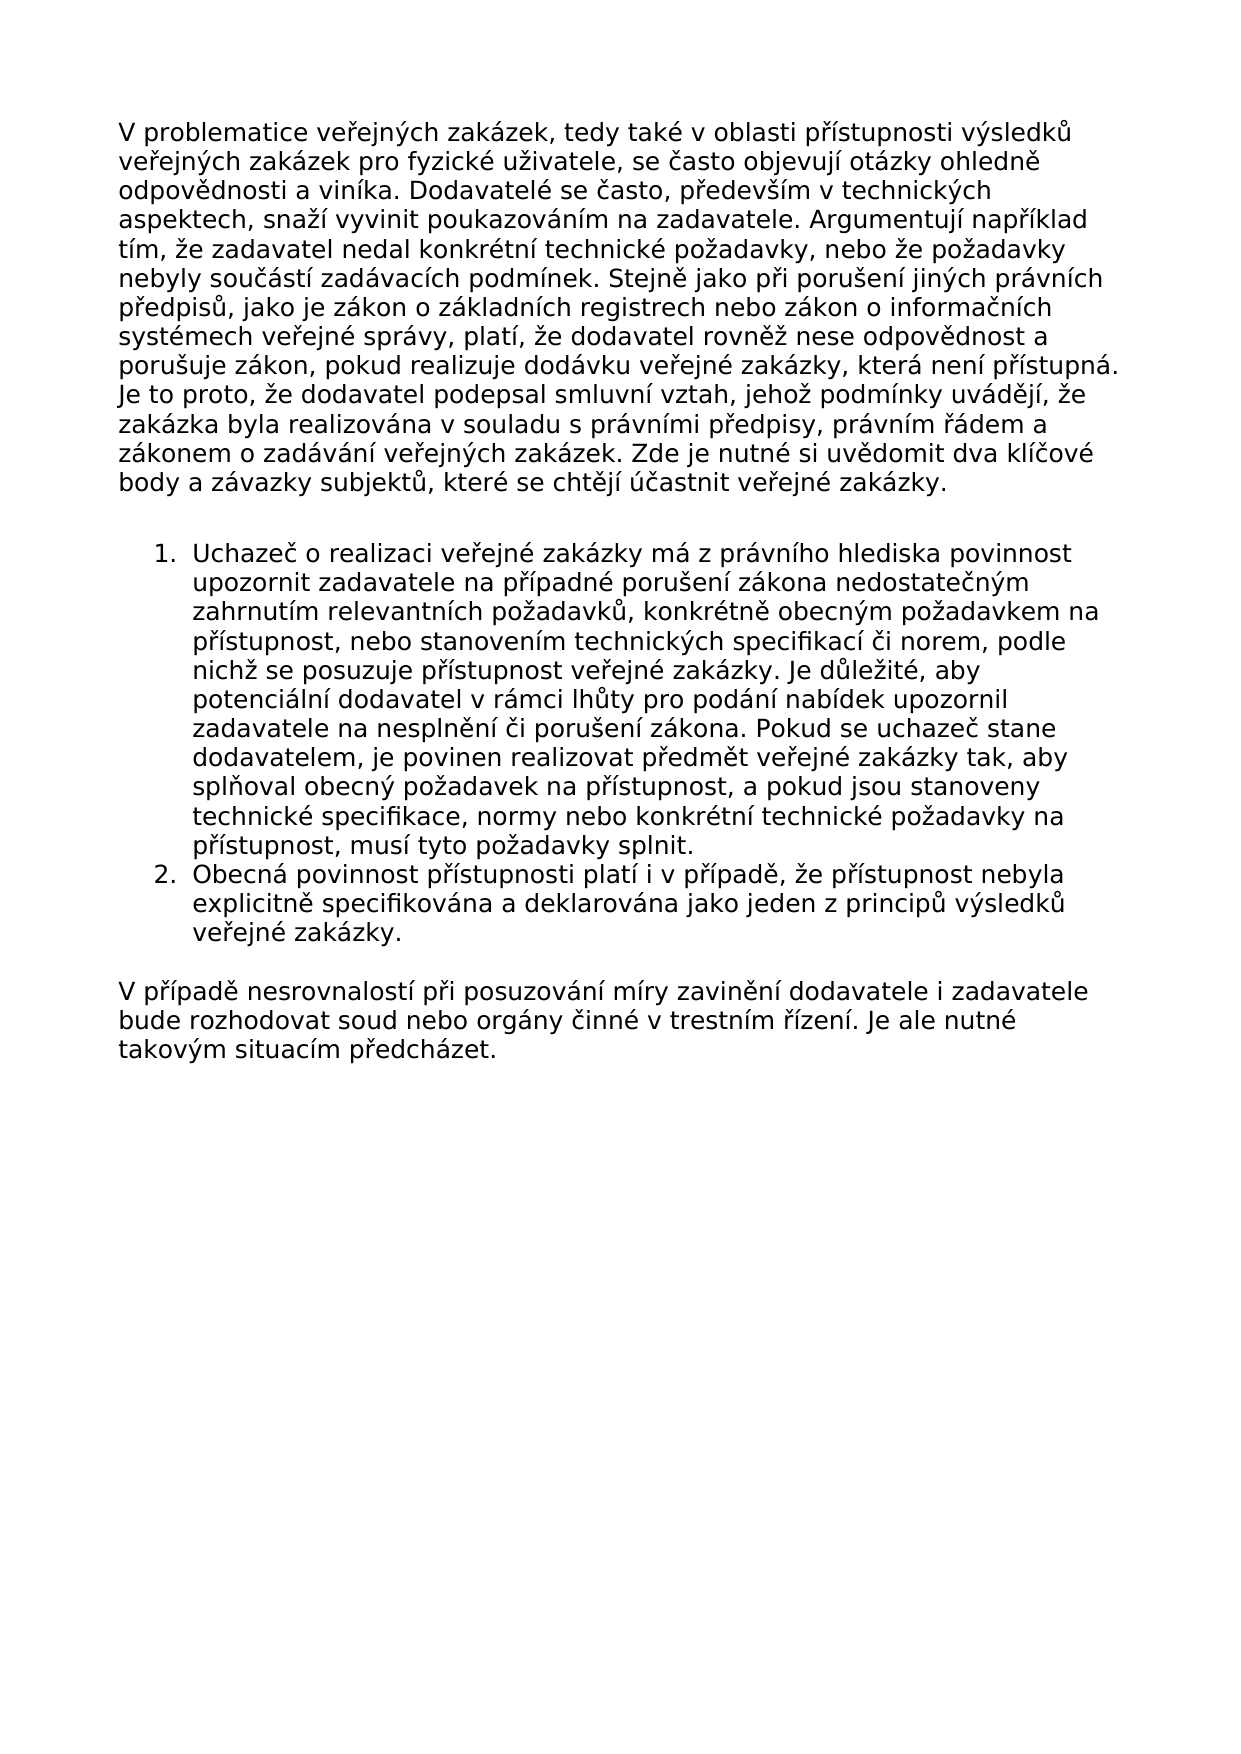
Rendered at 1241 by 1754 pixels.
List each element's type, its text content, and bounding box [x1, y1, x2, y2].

list Obecná povinnost přístupnosti platí i v případě, že přístupnost nebyla explicitně specifikována a deklarována jako jeden z principů výsledků veřejné zakázky. [177, 860, 1122, 948]
list Uchazeč o realizaci veřejné zakázky má z právního hlediska povinnost upozornit zadavatele na případné porušení zákona nedostatečným zahrnutím relevantních požadavků, konkrétně obecným požadavkem na přístupnost, nebo stanovením technických specifikací či norem, podle nichž se posuzuje přístupnost veřejné zakázky. Je důležité, aby potenciální dodavatel v rámci lhůty pro podání nabídek upozornil zadavatele na nesplnění či porušení zákona. Pokud se uchazeč stane dodavatelem, je povinen realizovat předmět veřejné zakázky tak, aby splňoval obecný požadavek na přístupnost, a pokud jsou stanoveny technické specifikace, normy nebo konkrétní technické požadavky na přístupnost, musí tyto požadavky splnit. [177, 539, 1122, 860]
text V problematice veřejných zakázek, tedy také v oblasti přístupnosti výsledků veřejných zakázek pro fyzické uživatele, se často objevují otázky ohledně odpovědnosti a viníka. Dodavatelé se často, především v technických aspektech, snaží vyvinit poukazováním na zadavatele. Argumentují například tím, že zadavatel nedal konkrétní technické požadavky, nebo že požadavky nebyly součástí zadávacích podmínek. Stejně jako při porušení jiných právních předpisů, jako je zákon o základních registrech nebo zákon o informačních systémech veřejné správy, platí, že dodavatel rovněž nese odpovědnost a porušuje zákon, pokud realizuje dodávku veřejné zakázky, která není přístupná. Je to proto, že dodavatel podepsal smluvní vztah, jehož podmínky uvádějí, že zakázka byla realizována v souladu s právními předpisy, právním řádem a zákonem o zadávání veřejných zakázek. Zde je nutné si uvědomit dva klíčové body a závazky subjektů, které se chtějí účastnit veřejné zakázky. [118, 118, 1122, 497]
text V případě nesrovnalostí při posuzování míry zavinění dodavatele i zadavatele bude rozhodovat soud nebo orgány činné v trestním řízení. Je ale nutné takovým situacím předcházet. [118, 977, 1122, 1064]
